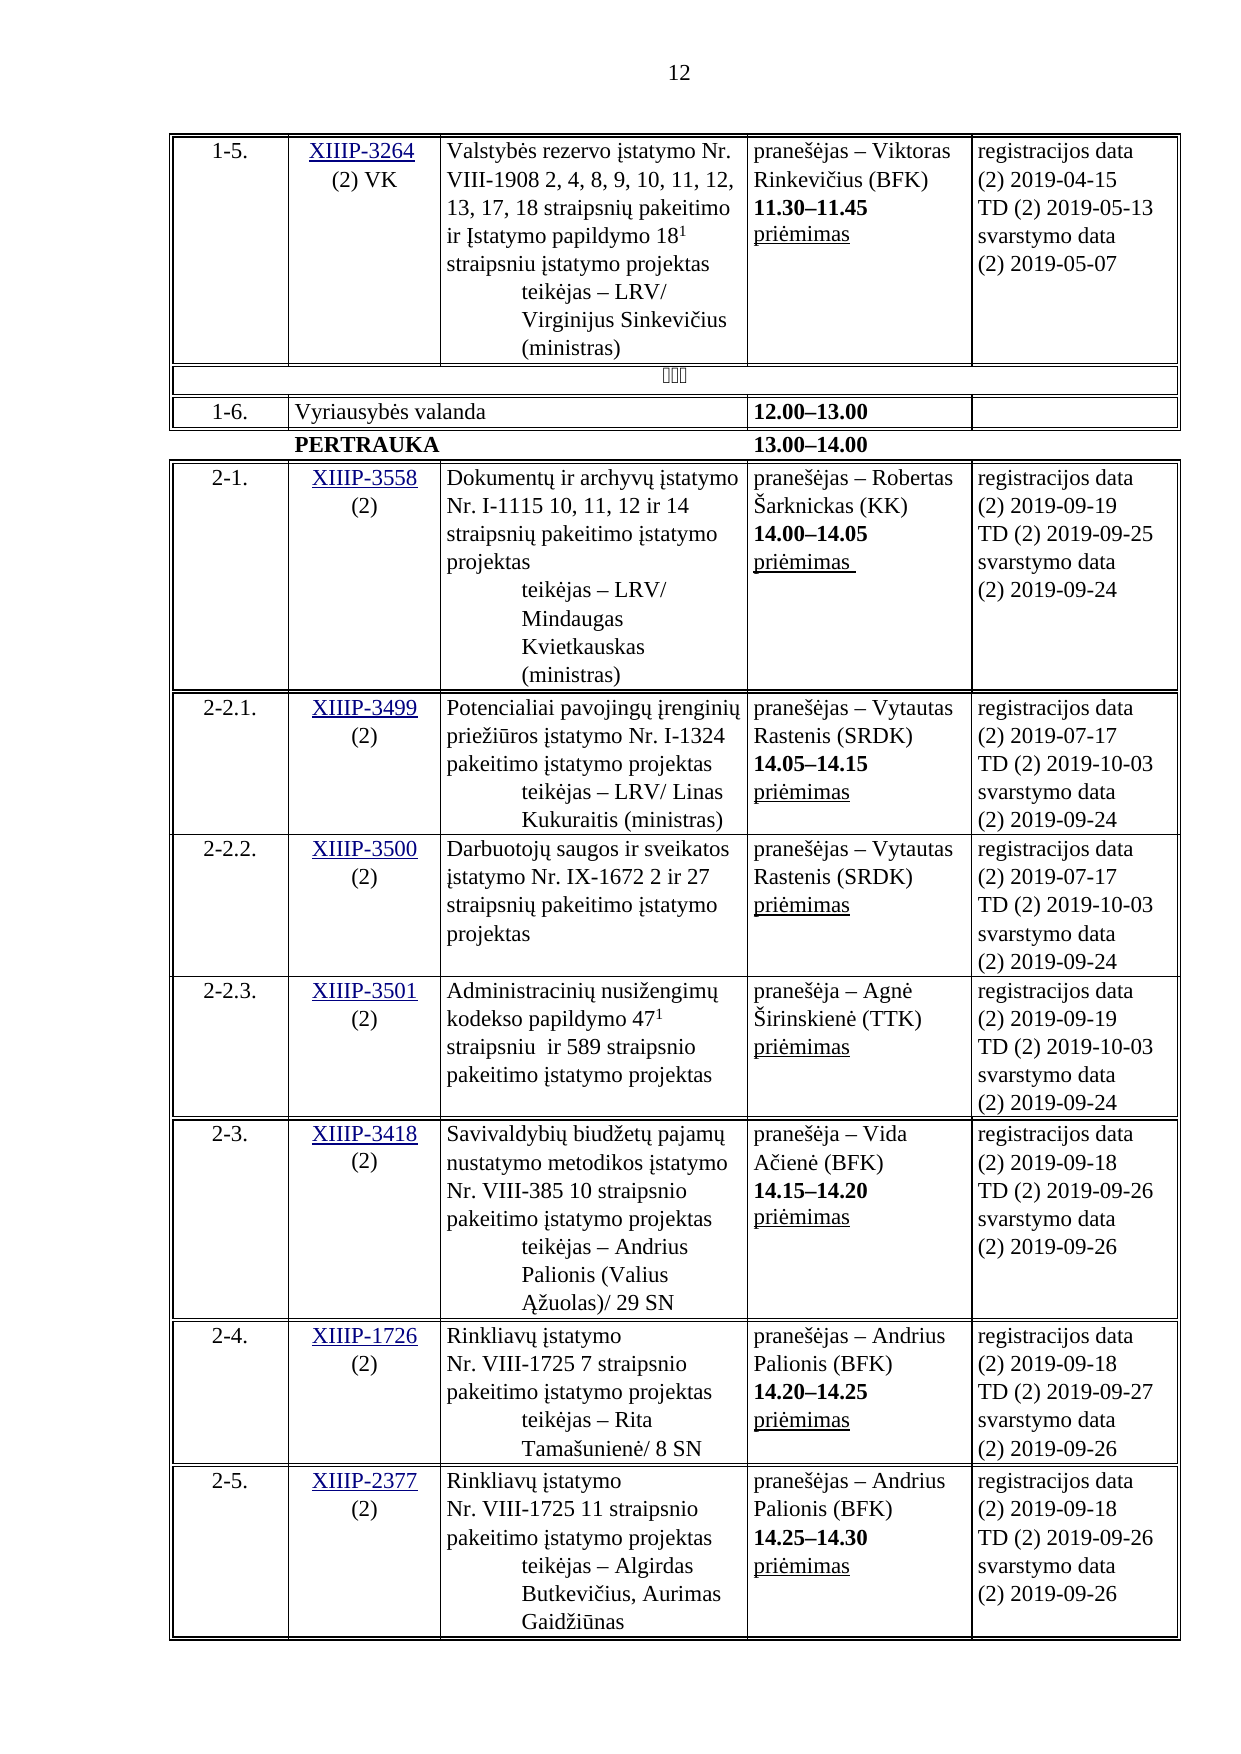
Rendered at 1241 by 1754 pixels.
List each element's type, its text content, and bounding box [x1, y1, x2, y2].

table_cell [1181, 363, 1222, 394]
table_cell [1181, 133, 1222, 363]
table_cell [1181, 976, 1222, 1116]
table_cell Vyriausybės valanda [289, 398, 747, 426]
table_cell Potencialiai pavojingų įrenginių priežiūros įstatymo Nr. I-1324 pakeitimo įstatymo projektas teikėjas – LRV/ Linas Kukuraitis (ministras) [441, 694, 747, 834]
table_cell PERTRAUKA [288, 431, 747, 459]
table_cell [1179, 426, 1222, 459]
table_cell Valstybės rezervo įstatymo Nr. VIII-1908 2, 4, 8, 9, 10, 11, 12, 13, 17, 18 straipsnių pakeitimo ir Įstatymo papildymo 181 straipsniu įstatymo projektas teikėjas – LRV/ Virginijus Sinkevičius (ministras) [441, 138, 747, 363]
table_cell pranešėjas – Robertas Šarknickas (KK) 14.00–14.05 priėmimas [748, 464, 971, 689]
table_cell 13.00–14.00 [747, 431, 972, 459]
table_cell pranešėjas – Vytautas Rastenis (SRDK) 14.05–14.15 priėmimas [748, 694, 971, 834]
table_cell 2-4. [174, 1322, 288, 1463]
table_cell registracijos data (2) 2019-09-18 TD (2) 2019-09-27 svarstymo data (2) 2019-09-26 [973, 1322, 1177, 1463]
table_cell [1181, 689, 1222, 834]
table_cell 2-5. [174, 1467, 288, 1636]
table_cell 2-3. [174, 1121, 288, 1317]
table_cell registracijos data (2) 2019-09-18 TD (2) 2019-09-26 svarstymo data (2) 2019-09-26 [973, 1467, 1177, 1636]
table_cell [973, 398, 1177, 426]
table_cell pranešėjas – Andrius Palionis (BFK) 14.20–14.25 priėmimas [748, 1322, 971, 1463]
table_cell XIIIP-2377 (2) [289, 1467, 440, 1636]
table_cell [972, 431, 1179, 459]
table_cell pranešėjas – Viktoras Rinkevičius (BFK) 11.30–11.45 priėmimas [748, 138, 971, 363]
table_cell registracijos data (2) 2019-09-19 TD (2) 2019-10-03 svarstymo data (2) 2019-09-24 [972, 977, 1177, 1116]
table_cell [171, 431, 288, 459]
table_cell XIIIP-3264 (2) VK [289, 138, 440, 363]
table_cell XIIIP-1726 (2) [289, 1322, 440, 1463]
table_cell 12.00–13.00 [748, 398, 971, 426]
table_cell registracijos data (2) 2019-07-17 TD (2) 2019-10-03 svarstymo data (2) 2019-09-24 [972, 694, 1177, 834]
table_cell Administracinių nusižengimų kodekso papildymo 471 straipsniu ir 589 straipsnio pakeitimo įstatymo projektas [441, 977, 747, 1116]
table_cell XIIIP-3418 (2) [289, 1121, 440, 1317]
table_cell pranešėjas – Vytautas Rastenis (SRDK) priėmimas [748, 835, 971, 976]
table_cell XIIIP-3499 (2) [289, 694, 440, 834]
table_cell  [174, 367, 1177, 394]
table_cell [1181, 459, 1222, 689]
table_cell 1-5. [174, 138, 288, 363]
table_cell Darbuotojų saugos ir sveikatos įstatymo Nr. IX-1672 2 ir 27 straipsnių pakeitimo įstatymo projektas [441, 835, 747, 976]
table_cell registracijos data (2) 2019-09-18 TD (2) 2019-09-26 svarstymo data (2) 2019-09-26 [973, 1121, 1177, 1317]
table_cell 2-2.1. [174, 694, 288, 834]
table_cell Dokumentų ir archyvų įstatymo Nr. I-1115 10, 11, 12 ir 14 straipsnių pakeitimo įstatymo projektas teikėjas – LRV/ Mindaugas Kvietkauskas (ministras) [441, 464, 747, 689]
table_cell Rinkliavų įstatymo Nr. VIII-1725 11 straipsnio pakeitimo įstatymo projektas teikėjas – Algirdas Butkevičius, Aurimas Gaidžiūnas [441, 1467, 747, 1636]
table_cell XIIIP-3558 (2) [289, 464, 440, 689]
table_cell [1181, 394, 1222, 426]
table_cell pranešėjas – Andrius Palionis (BFK) 14.25–14.30 priėmimas [748, 1467, 971, 1636]
table_cell XIIIP-3501 (2) [289, 977, 440, 1116]
table_cell 2-1. [174, 464, 288, 689]
table_cell [1181, 1318, 1222, 1463]
table_cell XIIIP-3500 (2) [289, 835, 440, 976]
table_cell Rinkliavų įstatymo Nr. VIII-1725 7 straipsnio pakeitimo įstatymo projektas teikėjas – Rita Tamašunienė/ 8 SN [441, 1322, 747, 1463]
table_cell pranešėja – Agnė Širinskienė (TTK) priėmimas [748, 977, 971, 1116]
table_cell [1181, 1116, 1222, 1317]
table_cell 2-2.3. [174, 977, 288, 1116]
table_cell 1-6. [174, 398, 288, 426]
table_cell 2-2.2. [174, 835, 288, 976]
table_cell [1181, 834, 1222, 976]
table_cell registracijos data (2) 2019-04-15 TD (2) 2019-05-13 svarstymo data (2) 2019-05-07 [973, 138, 1177, 363]
table_cell Savivaldybių biudžetų pajamų nustatymo metodikos įstatymo Nr. VIII-385 10 straipsnio pakeitimo įstatymo projektas teikėjas – Andrius Palionis (Valius Ąžuolas)/ 29 SN [441, 1121, 747, 1317]
table_cell registracijos data (2) 2019-07-17 TD (2) 2019-10-03 svarstymo data (2) 2019-09-24 [972, 835, 1177, 976]
table_cell [1181, 1463, 1222, 1636]
table_cell registracijos data (2) 2019-09-19 TD (2) 2019-09-25 svarstymo data (2) 2019-09-24 [973, 464, 1177, 689]
table_cell pranešėja – Vida Ačienė (BFK) 14.15–14.20 priėmimas [748, 1121, 971, 1317]
